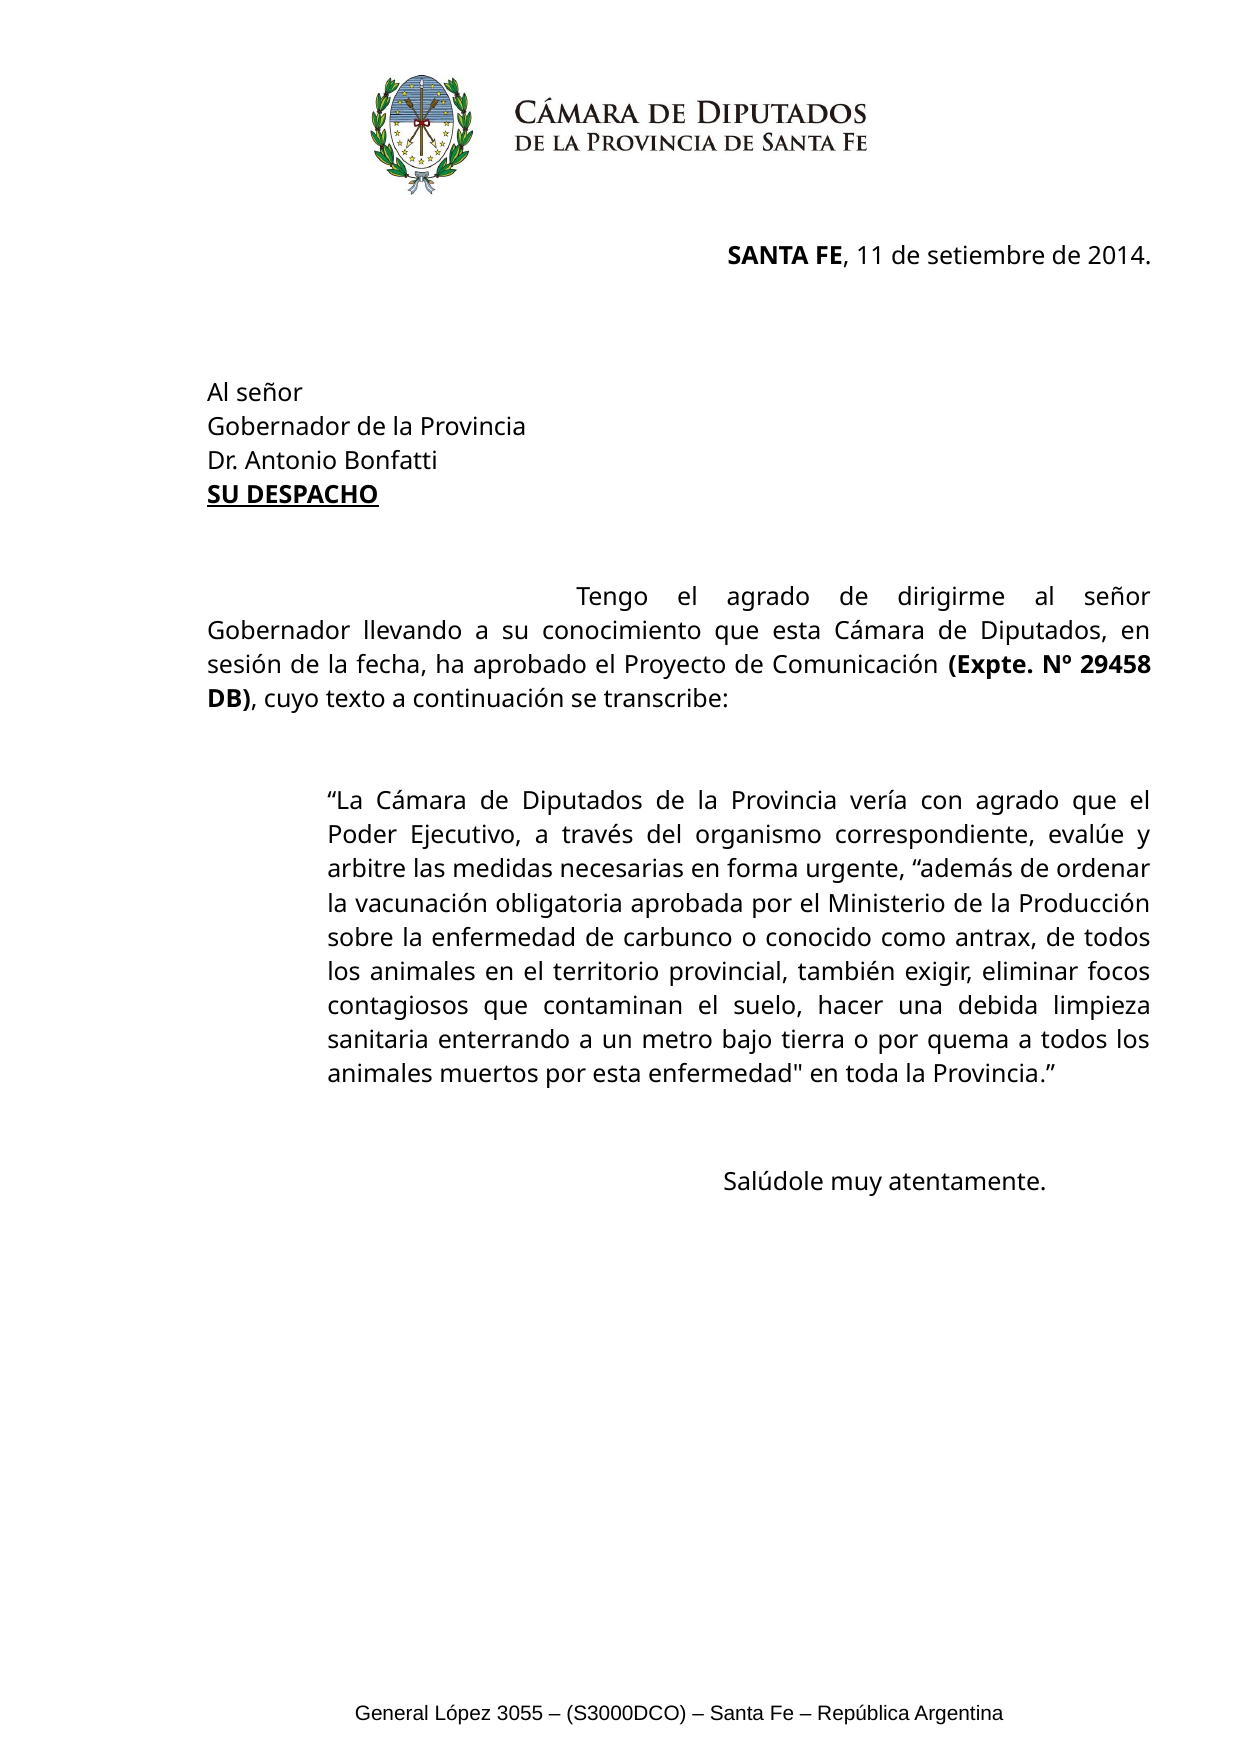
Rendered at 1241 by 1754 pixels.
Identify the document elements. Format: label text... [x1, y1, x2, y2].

text Al señor [207, 374, 1152, 408]
text SU DESPACHO [207, 476, 1152, 511]
text SANTA FE, 11 de setiembre de 2014. [207, 238, 1152, 272]
picture [370, 75, 867, 199]
text Dr. Antonio Bonfatti [207, 442, 1152, 476]
text Tengo el agrado de dirigirme al señor Gobernador llevando a su conocimiento que esta Cámara de Diputados, en sesión de la fecha, ha aprobado el Proyecto de Comunicación (Expte. Nº 29458 DB), cuyo texto a continuación se transcribe: [207, 579, 1152, 715]
text “La Cámara de Diputados de la Provincia vería con agrado que el Poder Ejecutivo, a través del organismo correspondiente, evalúe y arbitre las medidas necesarias en forma urgente, “además de ordenar la vacunación obligatoria aprobada por el Ministerio de la Producción sobre la enfermedad de carbunco o conocido como antrax, de todos los animales en el territorio provincial, también exigir, eliminar focos contagiosos que contaminan el suelo, hacer una debida limpieza sanitaria enterrando a un metro bajo tierra o por quema a todos los animales muertos por esta enfermedad" en toda la Provincia.” [327, 783, 1152, 1089]
text Gobernador de la Provincia [207, 408, 1152, 442]
text Salúdole muy atentamente. [649, 1164, 1152, 1198]
